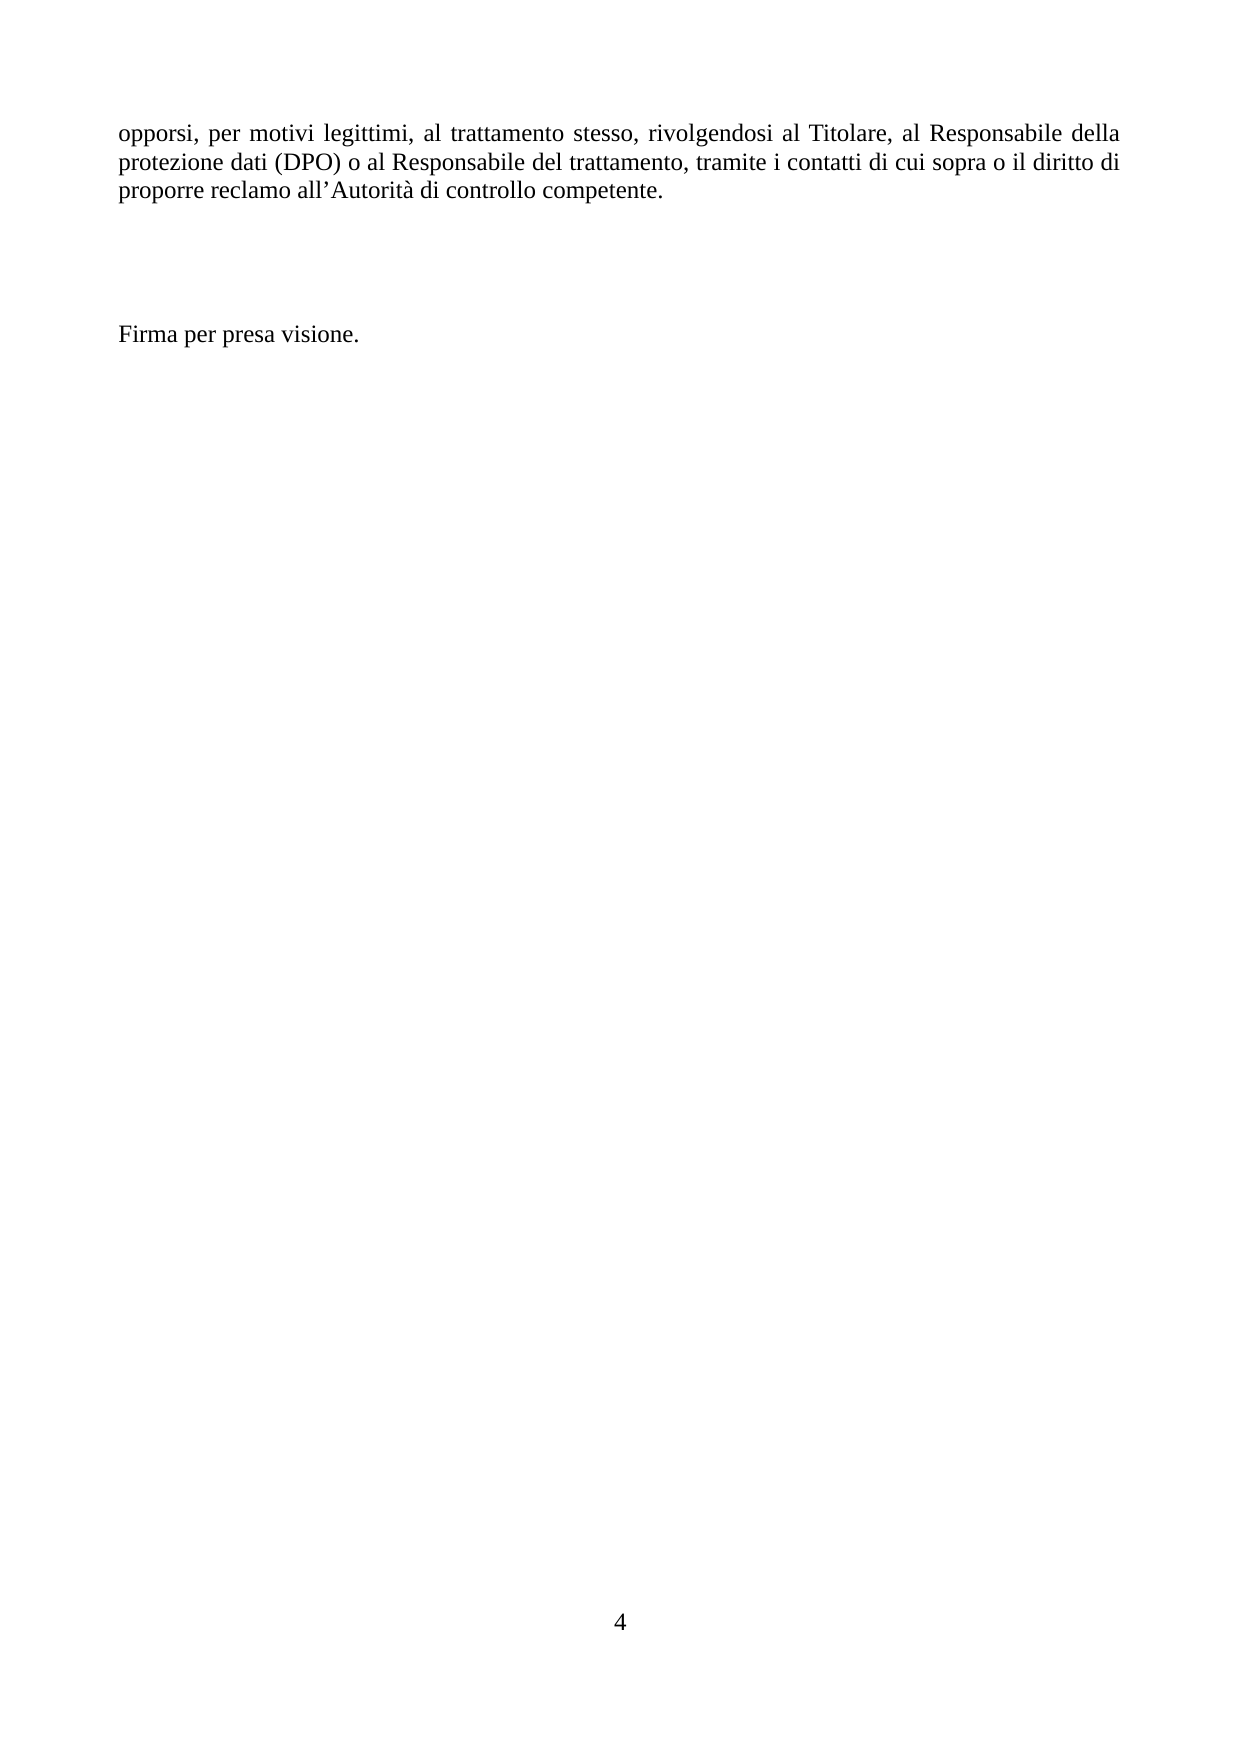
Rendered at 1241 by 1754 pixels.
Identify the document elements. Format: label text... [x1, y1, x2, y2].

text opporsi, per motivi legittimi, al trattamento stesso, rivolgendosi al Titolare, al Responsabile della protezione dati (DPO) o al Responsabile del trattamento, tramite i contatti di cui sopra o il diritto di proporre reclamo all’Autorità di controllo competente. [118, 118, 1122, 204]
text Firma per presa visione. [118, 319, 1122, 348]
